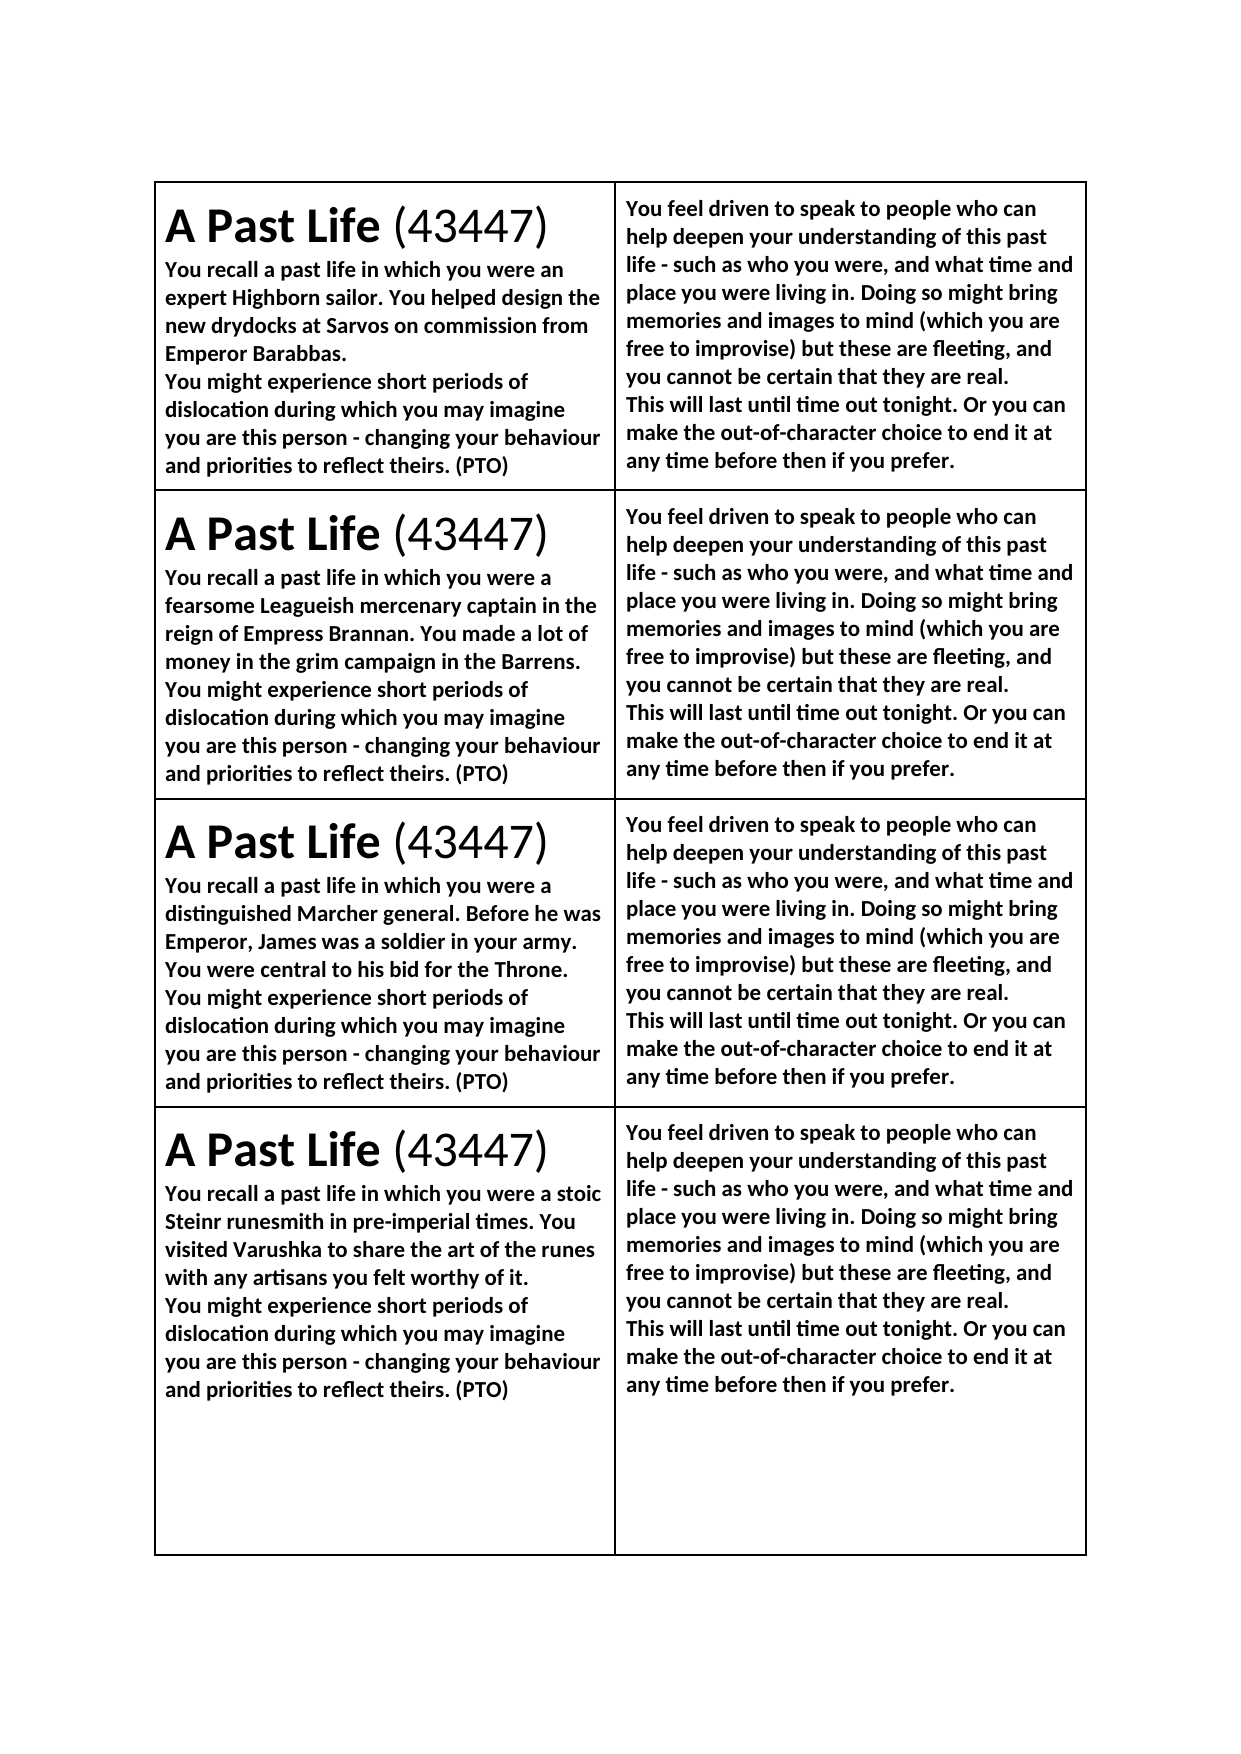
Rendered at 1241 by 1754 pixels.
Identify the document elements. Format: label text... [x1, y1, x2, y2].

table_cell A Past Life (43447) You recall a past life in which you were a distinguished Marcher general. Before he was Emperor, James was a soldier in your army. You were central to his bid for the Throne. You might experience short periods of dislocation during which you may imagine you are this person - changing your behaviour and priorities to reflect theirs. (PTO) [156, 800, 614, 1106]
table_header You feel driven to speak to people who can help deepen your understanding of this past life - such as who you were, and what time and place you were living in. Doing so might bring memories and images to mind (which you are free to improvise) but these are fleeting, and you cannot be certain that they are real. This will last until time out tonight. Or you can make the out-of-character choice to end it at any time before then if you prefer. [616, 183, 1085, 489]
table_cell You feel driven to speak to people who can help deepen your understanding of this past life - such as who you were, and what time and place you were living in. Doing so might bring memories and images to mind (which you are free to improvise) but these are fleeting, and you cannot be certain that they are real. This will last until time out tonight. Or you can make the out-of-character choice to end it at any time before then if you prefer. [616, 491, 1085, 797]
table_cell A Past Life (43447) You recall a past life in which you were a fearsome Leagueish mercenary captain in the reign of Empress Brannan. You made a lot of money in the grim campaign in the Barrens. You might experience short periods of dislocation during which you may imagine you are this person - changing your behaviour and priorities to reflect theirs. (PTO) [156, 491, 614, 797]
table_cell You feel driven to speak to people who can help deepen your understanding of this past life - such as who you were, and what time and place you were living in. Doing so might bring memories and images to mind (which you are free to improvise) but these are fleeting, and you cannot be certain that they are real. This will last until time out tonight. Or you can make the out-of-character choice to end it at any time before then if you prefer. [616, 800, 1085, 1106]
table_cell You feel driven to speak to people who can help deepen your understanding of this past life - such as who you were, and what time and place you were living in. Doing so might bring memories and images to mind (which you are free to improvise) but these are fleeting, and you cannot be certain that they are real. This will last until time out tonight. Or you can make the out-of-character choice to end it at any time before then if you prefer. [616, 1108, 1085, 1554]
table_header A Past Life (43447) You recall a past life in which you were an expert Highborn sailor. You helped design the new drydocks at Sarvos on commission from Emperor Barabbas. You might experience short periods of dislocation during which you may imagine you are this person - changing your behaviour and priorities to reflect theirs. (PTO) [156, 183, 614, 489]
table_cell A Past Life (43447) You recall a past life in which you were a stoic Steinr runesmith in pre-imperial times. You visited Varushka to share the art of the runes with any artisans you felt worthy of it. You might experience short periods of dislocation during which you may imagine you are this person - changing your behaviour and priorities to reflect theirs. (PTO) [156, 1108, 614, 1554]
